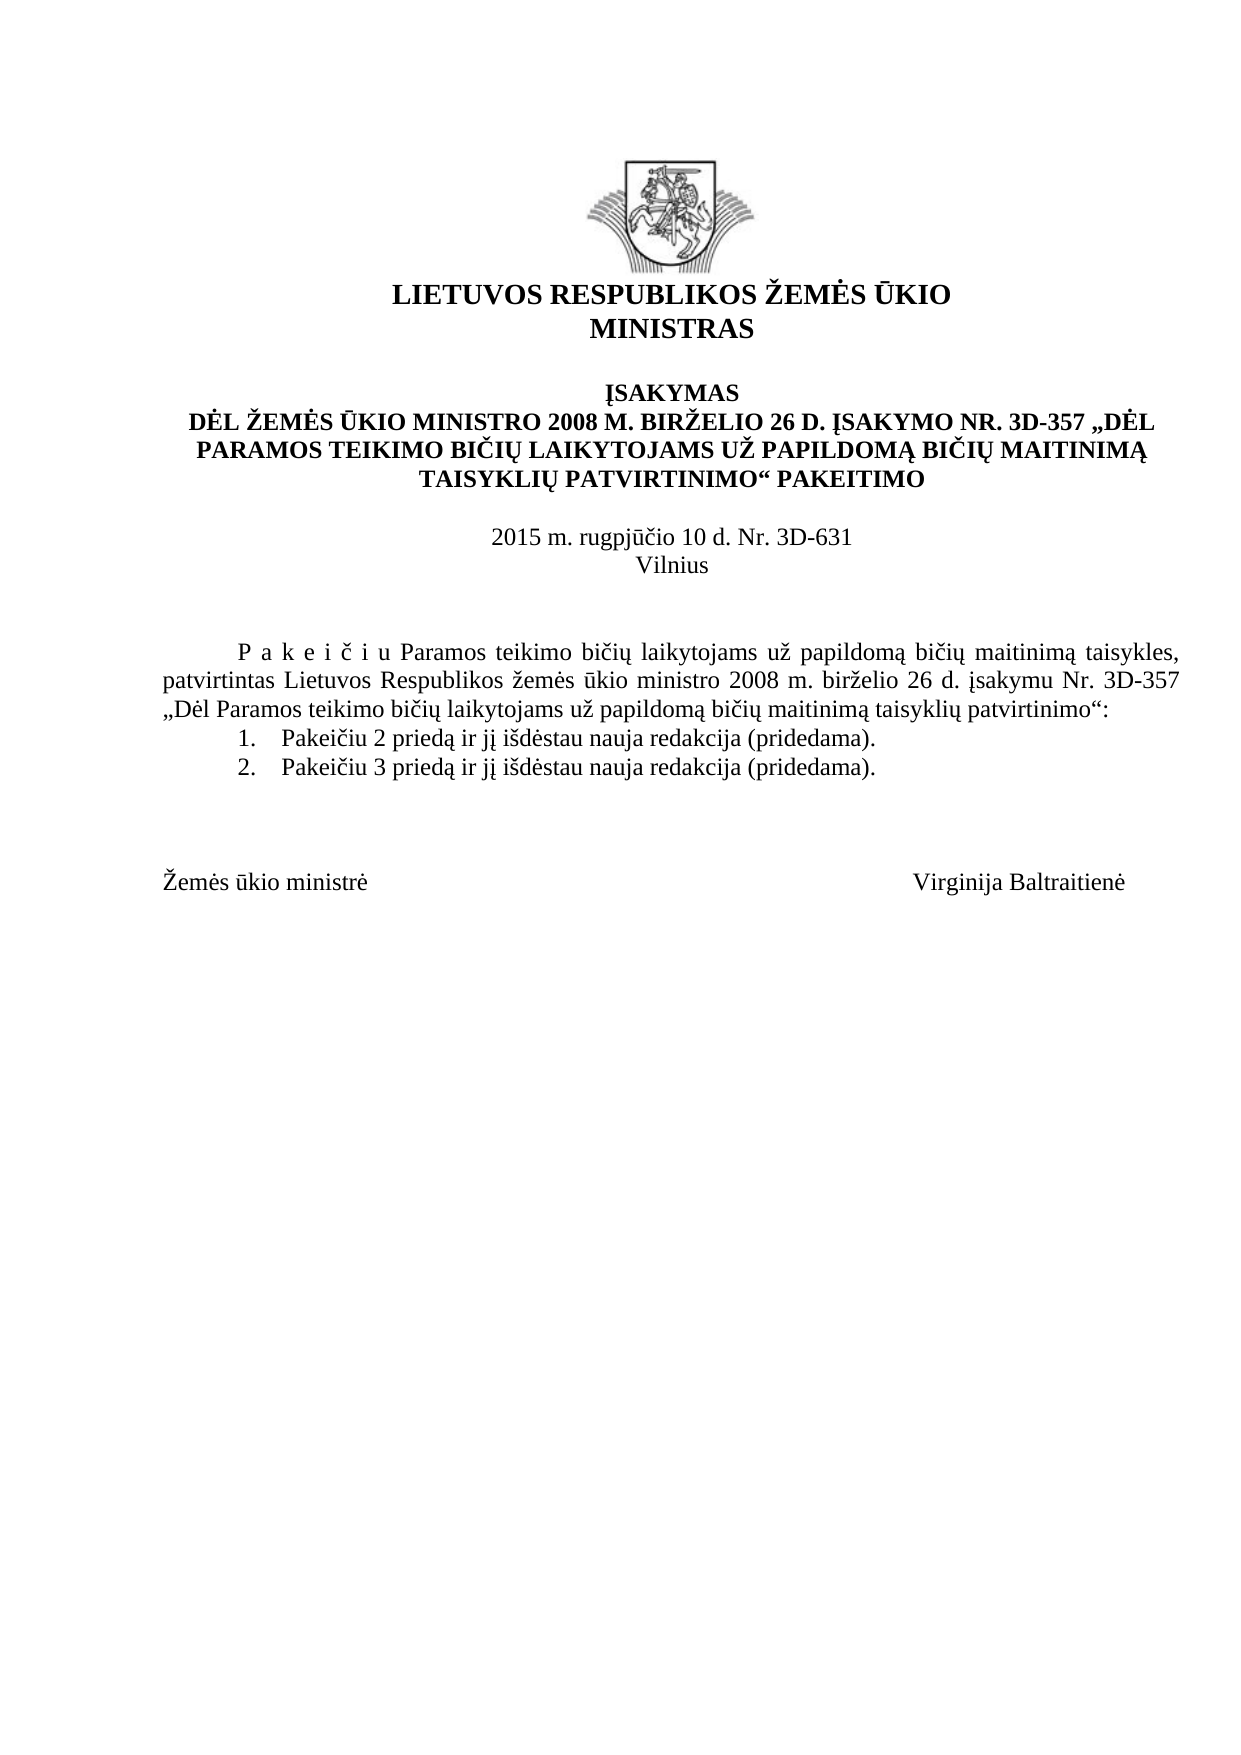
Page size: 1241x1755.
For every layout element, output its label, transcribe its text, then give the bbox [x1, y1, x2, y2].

text MINISTRAS [162, 311, 1181, 344]
text 1. Pakeičiu 2 priedą ir jį išdėstau nauja redakcija (pridedama). [237, 723, 1181, 752]
text Vilnius [162, 551, 1181, 579]
text 2. Pakeičiu 3 priedą ir jį išdėstau nauja redakcija (pridedama). [237, 752, 1181, 781]
text 2015 m. rugpjūčio 10 d. Nr. 3D-631 [162, 522, 1181, 551]
text P a k e i č i u Paramos teikimo bičių laikytojams už papildomą bičių maitinimą taisykles, patvirtintas Lietuvos Respublikos žemės ūkio ministro 2008 m. birželio 26 d. įsakymu Nr. 3D-357 „Dėl Paramos teikimo bičių laikytojams už papildomą bičių maitinimą taisyklių patvirtinimo“: [162, 637, 1181, 723]
text ĮSAKYMAS [162, 378, 1181, 407]
text DĖL ŽEMĖS ŪKIO MINISTRO 2008 M. BIRŽELIO 26 D. ĮSAKYMO NR. 3D-357 „DĖL PARAMOS TEIKIMO BIČIŲ LAIKYTOJAMS UŽ PAPILDOMĄ BIČIŲ MAITINIMĄ TAISYKLIŲ PATVIRTINIMO“ PAKEITIMO [162, 407, 1181, 493]
text LIETUVOS RESPUBLIKOS ŽEMĖS ŪKIO [162, 277, 1181, 311]
text Žemės ūkio ministrė Virginija Baltraitienė [162, 867, 1181, 896]
